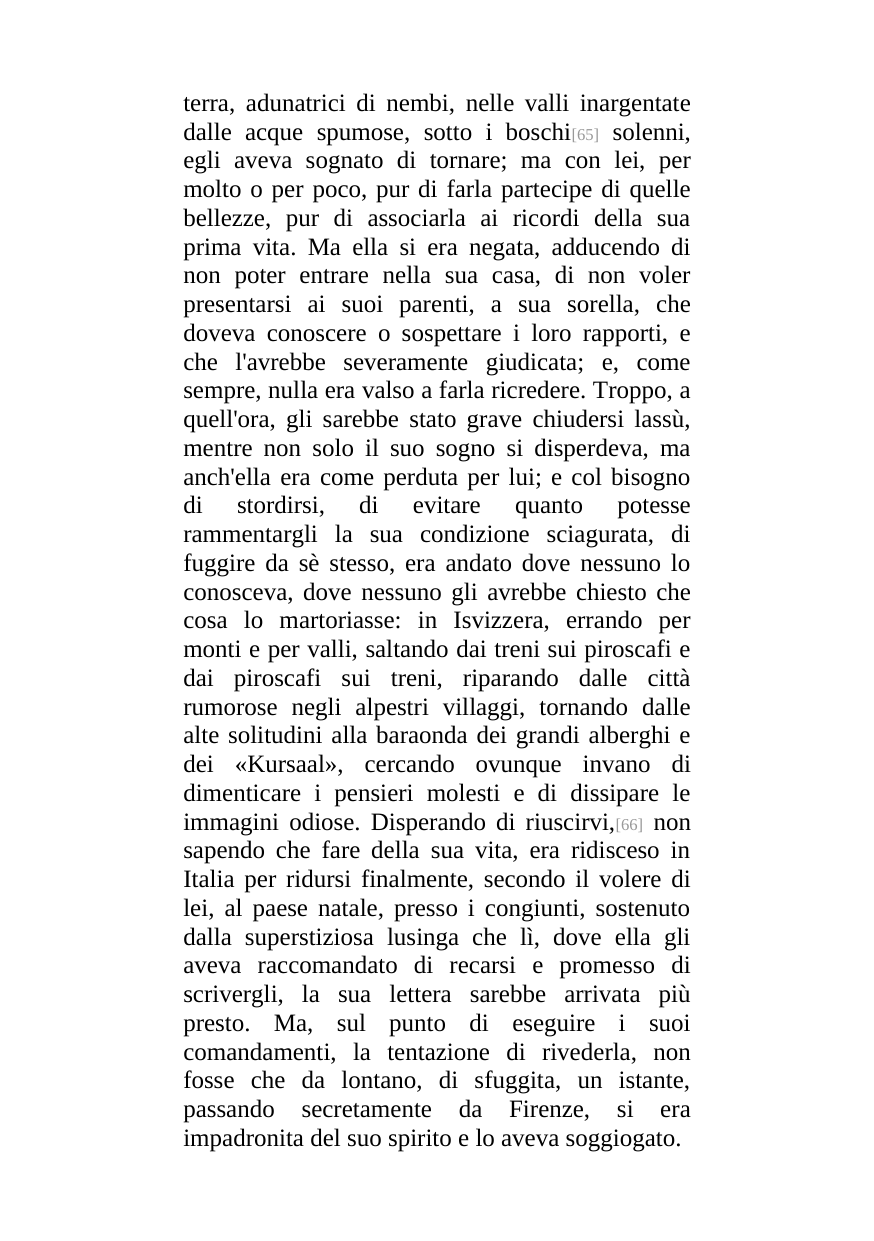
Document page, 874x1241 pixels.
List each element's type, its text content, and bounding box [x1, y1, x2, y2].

text terra, adunatrici di nembi, nelle valli inargentate dalle acque spumose, sotto i boschi[65] solenni, egli aveva sognato di tornare; ma con lei, per molto o per poco, pur di farla partecipe di quelle bellezze, pur di associarla ai ricordi della sua prima vita. Ma ella si era negata, adducendo di non poter entrare nella sua casa, di non voler presentarsi ai suoi parenti, a sua sorella, che doveva conoscere o sospettare i loro rapporti, e che l'avrebbe severamente giudicata; e, come sempre, nulla era valso a farla ricredere. Troppo, a quell'ora, gli sarebbe stato grave chiudersi lassù, mentre non solo il suo sogno si disperdeva, ma anch'ella era come perduta per lui; e col bisogno di stordirsi, di evitare quanto potesse rammentargli la sua condizione sciagurata, di fuggire da sè stesso, era andato dove nessuno lo conosceva, dove nessuno gli avrebbe chiesto che cosa lo martoriasse: in Isvizzera, errando per monti e per valli, saltando dai treni sui piroscafi e dai piroscafi sui treni, riparando dalle città rumorose negli alpestri villaggi, tornando dalle alte solitudini alla baraonda dei grandi alberghi e dei «Kursaal», cercando ovunque invano di dimenticare i pensieri molesti e di dissipare le immagini odiose. Disperando di riuscirvi,[66] non sapendo che fare della sua vita, era ridisceso in Italia per ridursi finalmente, secondo il volere di lei, al paese natale, presso i congiunti, sostenuto dalla superstiziosa lusinga che lì, dove ella gli aveva raccomandato di recarsi e promesso di scrivergli, la sua lettera sarebbe arrivata più presto. Ma, sul punto di eseguire i suoi comandamenti, la tentazione di rivederla, non fosse che da lontano, di sfuggita, un istante, passando secretamente da Firenze, si era impadronita del suo spirito e lo aveva soggiogato. [183, 88, 691, 1152]
